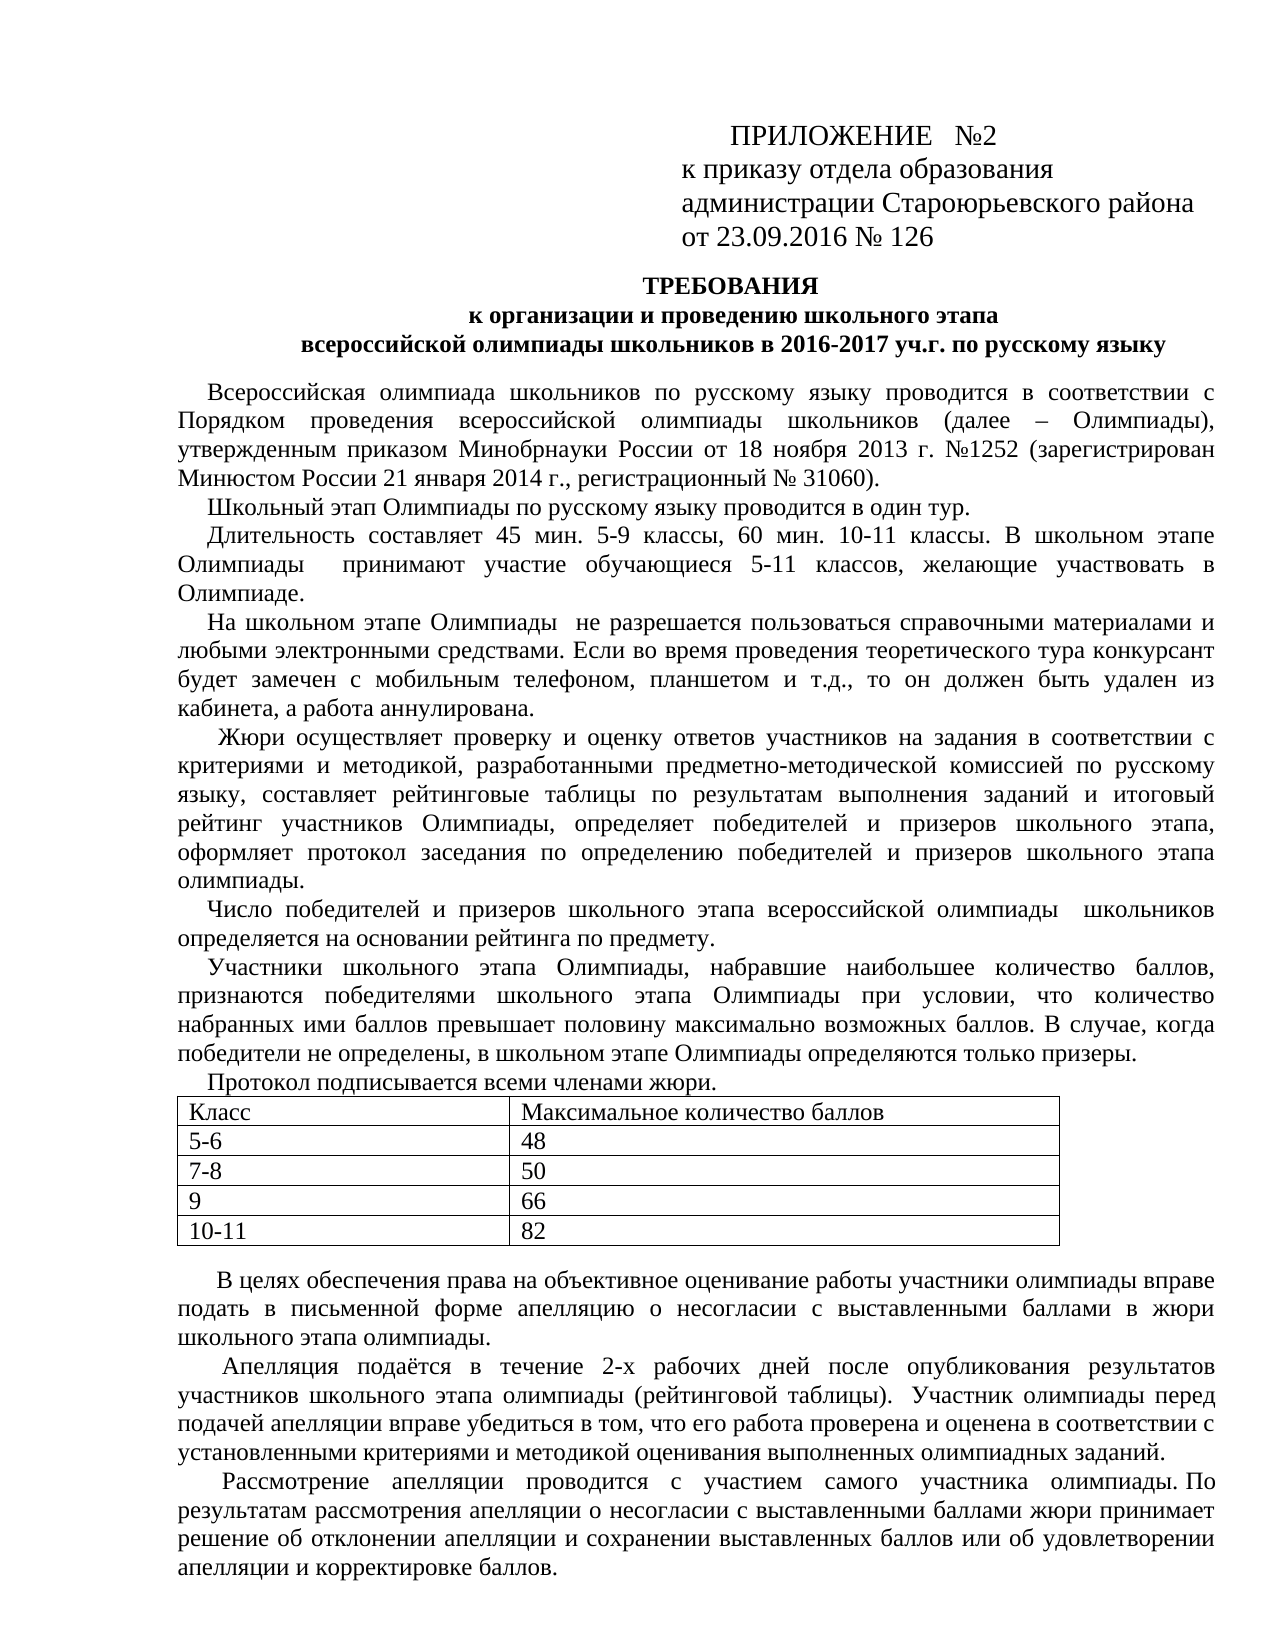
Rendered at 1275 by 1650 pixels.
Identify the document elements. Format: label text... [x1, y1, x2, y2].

table_cell 5-6 [178, 1126, 509, 1155]
table_cell 48 [510, 1126, 1059, 1155]
text всероссийской олимпиады школьников в 2016-2017 уч.г. по русскому языку [177, 329, 1216, 358]
text Жюри осуществляет проверку и оценку ответов участников на задания в соответствии с критериями и методикой, разработанными предметно-методической комиссией по русскому языку, составляет рейтинговые таблицы по результатам выполнения заданий и итоговый рейтинг участников Олимпиады, определяет победителей и призеров школьного этапа, оформляет протокол заседания по определению победителей и призеров школьного этапа олимпиады. [177, 722, 1216, 894]
text администрации Староюрьевского района [258, 185, 1216, 219]
table_cell 10-11 [178, 1216, 509, 1244]
text Апелляция подаётся в течение 2-х рабочих дней после опубликования результатов участников школьного этапа олимпиады (рейтинговой таблицы). Участник олимпиады перед подачей апелляции вправе убедиться в том, что его работа проверена и оценена в соответствии с установленными критериями и методикой оценивания выполненных олимпиадных заданий. [177, 1351, 1216, 1466]
text ТРЕБОВАНИЯ [177, 271, 1216, 300]
table_cell 50 [510, 1156, 1059, 1185]
text ПРИЛОЖЕНИЕ №2 [258, 118, 1216, 152]
text Школьный этап Олимпиады по русскому языку проводится в один тур. [177, 492, 1216, 521]
table_cell 7-8 [178, 1156, 509, 1185]
text Протокол подписывается всеми членами жюри. [177, 1067, 1216, 1096]
text Рассмотрение апелляции проводится с участием самого участника олимпиады. По результатам рассмотрения апелляции о несогласии с выставленными баллами жюри принимает решение об отклонении апелляции и сохранении выставленных баллов или об удовлетворении апелляции и корректировке баллов. [177, 1466, 1216, 1581]
text На школьном этапе Олимпиады не разрешается пользоваться справочными материалами и любыми электронными средствами. Если во время проведения теоретического тура конкурсант будет замечен с мобильным телефоном, планшетом и т.д., то он должен быть удален из кабинета, а работа аннулирована. [177, 607, 1216, 722]
text к организации и проведению школьного этапа [177, 300, 1216, 329]
text Всероссийская олимпиада школьников по русскому языку проводится в соответствии с Порядком проведения всероссийской олимпиады школьников (далее – Олимпиады), утвержденным приказом Минобрнауки России от 18 ноября 2013 г. №1252 (зарегистрирован Минюстом России 21 января 2014 г., регистрационный № 31060). [177, 377, 1216, 492]
text В целях обеспечения права на объективное оценивание работы участники олимпиады вправе подать в письменной форме апелляцию о несогласии с выставленными баллами в жюри школьного этапа олимпиады. [177, 1265, 1216, 1351]
table_cell 82 [510, 1216, 1059, 1244]
text Число победителей и призеров школьного этапа всероссийской олимпиады школьников определяется на основании рейтинга по предмету. [177, 894, 1216, 952]
table_cell 9 [178, 1186, 509, 1215]
table_header Класс [178, 1097, 509, 1125]
text к приказу отдела образования [258, 152, 1216, 185]
text от 23.09.2016 № 126 [258, 219, 1216, 252]
text Участники школьного этапа Олимпиады, набравшие наибольшее количество баллов, признаются победителями школьного этапа Олимпиады при условии, что количество набранных ими баллов превышает половину максимально возможных баллов. В случае, когда победители не определены, в школьном этапе Олимпиады определяются только призеры. [177, 952, 1216, 1067]
table_header Максимальное количество баллов [510, 1097, 1059, 1125]
table_cell 66 [510, 1186, 1059, 1215]
text Длительность составляет 45 мин. 5-9 классы, 60 мин. 10-11 классы. В школьном этапе Олимпиады принимают участие обучающиеся 5-11 классов, желающие участвовать в Олимпиаде. [177, 521, 1216, 607]
